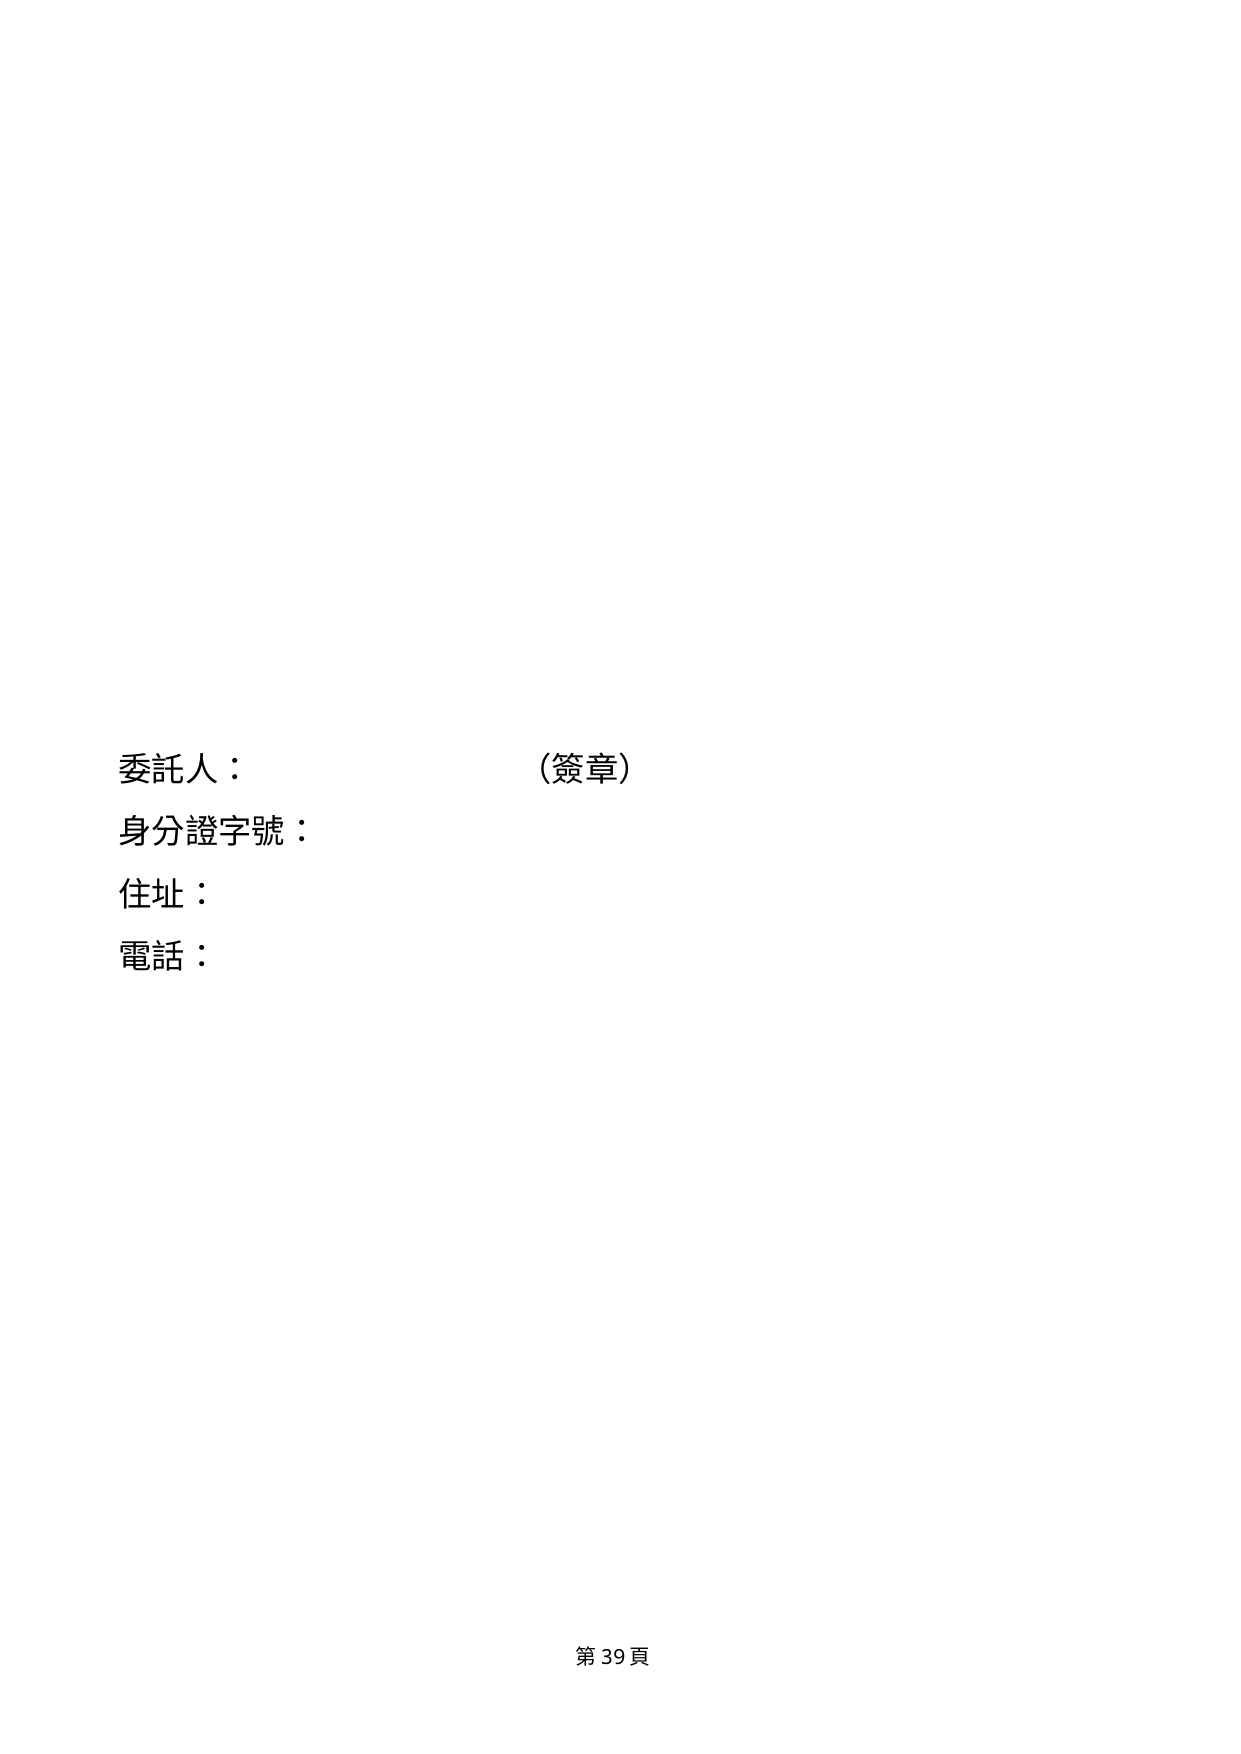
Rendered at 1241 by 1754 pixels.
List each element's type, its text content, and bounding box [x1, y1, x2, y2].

text 身分證字號： [118, 787, 1107, 850]
text 電話： [118, 912, 1107, 975]
text 委託人： （簽章） [118, 725, 1107, 787]
text 住址： [118, 850, 1107, 912]
